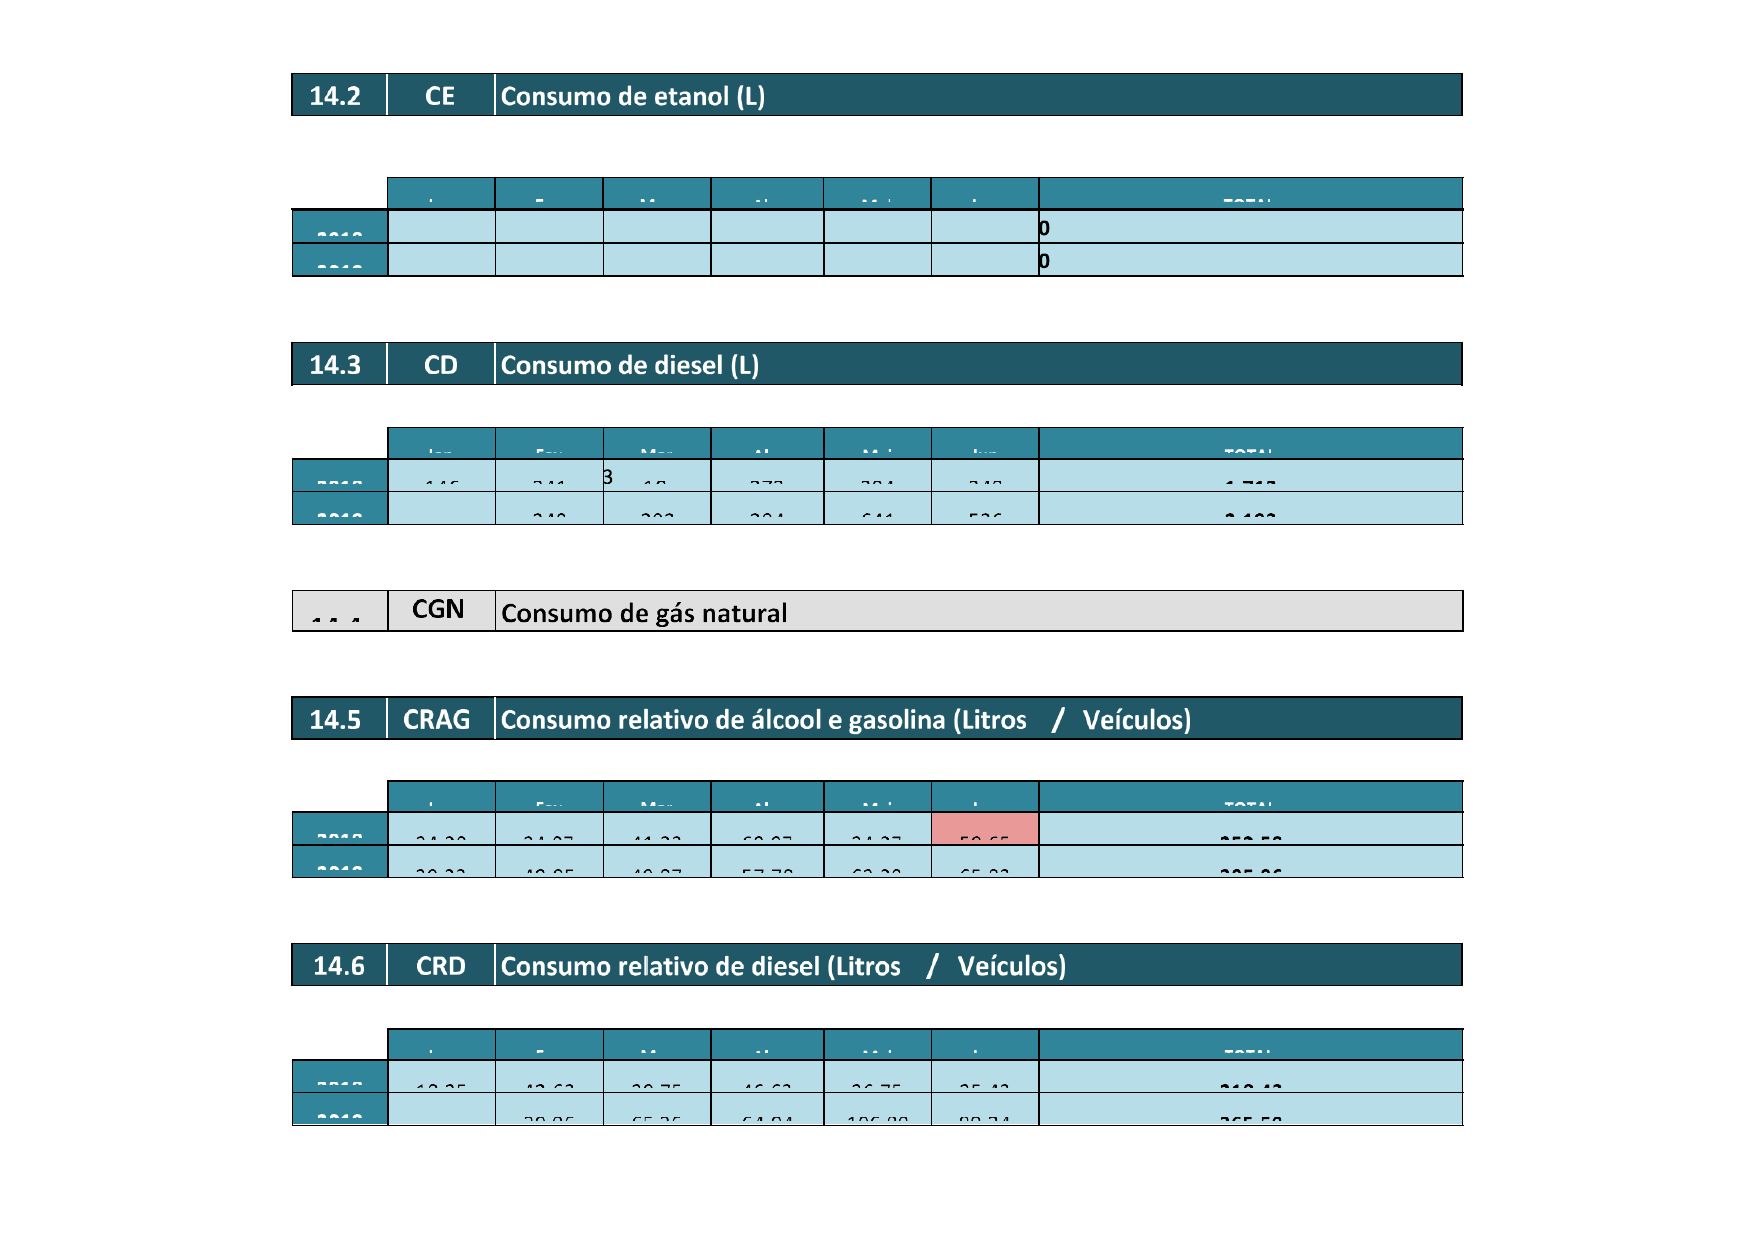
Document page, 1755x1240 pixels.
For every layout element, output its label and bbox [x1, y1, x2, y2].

table_cell [389, 492, 495, 524]
table_cell [389, 846, 495, 877]
table_header [825, 211, 931, 242]
table_cell [389, 460, 495, 491]
table_header [496, 211, 603, 242]
table_cell [604, 1093, 710, 1124]
table_cell [496, 244, 603, 275]
table_cell [293, 813, 387, 844]
table_header [712, 782, 823, 811]
table_cell [1040, 813, 1462, 844]
table_cell [1040, 244, 1462, 275]
table_header [604, 428, 710, 458]
table_header [824, 178, 930, 208]
table_cell [712, 492, 823, 524]
table_cell [712, 460, 823, 491]
table_header [825, 782, 931, 811]
table_cell [389, 1061, 495, 1092]
table_cell [389, 244, 495, 275]
table_header [389, 1030, 495, 1059]
table_header [496, 178, 602, 208]
table_cell [496, 1061, 603, 1092]
table_cell [604, 813, 710, 844]
table_cell [712, 846, 823, 877]
table_header [496, 782, 603, 811]
table_header [293, 591, 387, 630]
table_cell [712, 244, 823, 275]
table_header [604, 211, 710, 242]
table_header [293, 211, 387, 242]
table_cell [932, 460, 1038, 491]
table_cell [1040, 460, 1462, 491]
table_cell [293, 1093, 387, 1124]
table_cell [604, 1061, 710, 1092]
table_header [1040, 428, 1462, 458]
table_header [389, 211, 495, 242]
table_cell [496, 846, 603, 877]
table_cell [825, 460, 931, 491]
table_header [604, 178, 710, 208]
table_header [932, 1030, 1038, 1059]
table_cell [825, 1061, 931, 1092]
table_cell [932, 846, 1038, 877]
table_cell [932, 492, 1038, 524]
table_header [932, 211, 1038, 242]
table_cell [932, 1093, 1038, 1124]
table_cell [293, 460, 387, 491]
table_cell [389, 1093, 495, 1124]
table_cell [604, 492, 710, 524]
table_cell [293, 1061, 387, 1092]
table_header [293, 1028, 387, 1059]
table_header [712, 1030, 823, 1059]
table_header [496, 591, 1462, 630]
table_cell [293, 492, 387, 524]
table_cell [1040, 1093, 1462, 1124]
table_cell [496, 492, 603, 524]
table_cell [712, 813, 823, 844]
table_header [825, 1030, 931, 1059]
table_cell [293, 846, 387, 877]
table_cell [293, 244, 387, 275]
table_header [712, 211, 823, 242]
table_cell [825, 492, 931, 524]
table_cell [1040, 846, 1462, 877]
table_cell [1040, 492, 1462, 524]
table_header [496, 1030, 603, 1059]
table_cell [712, 1061, 823, 1092]
table_header [1040, 1030, 1462, 1059]
table_header [1040, 178, 1462, 208]
table_header [932, 178, 1038, 208]
table_header [293, 780, 387, 811]
table_cell [1040, 1061, 1462, 1092]
table_cell [496, 1093, 603, 1124]
table_header [712, 178, 823, 208]
table_header [1040, 782, 1462, 811]
table_header [604, 1030, 710, 1059]
table_cell [932, 813, 1038, 844]
table_header [388, 178, 494, 208]
table_header [932, 782, 1038, 811]
table_header [932, 428, 1038, 458]
table_header [1040, 211, 1462, 242]
table_header [604, 782, 710, 811]
table_cell [825, 244, 931, 275]
table_header [496, 428, 603, 458]
table_header [389, 428, 495, 458]
table_cell [712, 1093, 823, 1124]
table_cell [604, 460, 710, 491]
table_header [389, 591, 495, 630]
table_cell [604, 846, 710, 877]
table_header [293, 427, 387, 458]
table_header [291, 177, 387, 208]
table_cell [932, 244, 1038, 275]
table_cell [496, 813, 603, 844]
table_cell [604, 244, 710, 275]
table_header [712, 428, 823, 458]
table_cell [932, 1061, 1038, 1092]
table_cell [389, 813, 495, 844]
table_header [389, 782, 495, 811]
table_header [825, 428, 931, 458]
table_cell [825, 813, 931, 844]
table_cell [496, 460, 603, 491]
table_cell [825, 1093, 931, 1124]
table_cell [825, 846, 931, 877]
